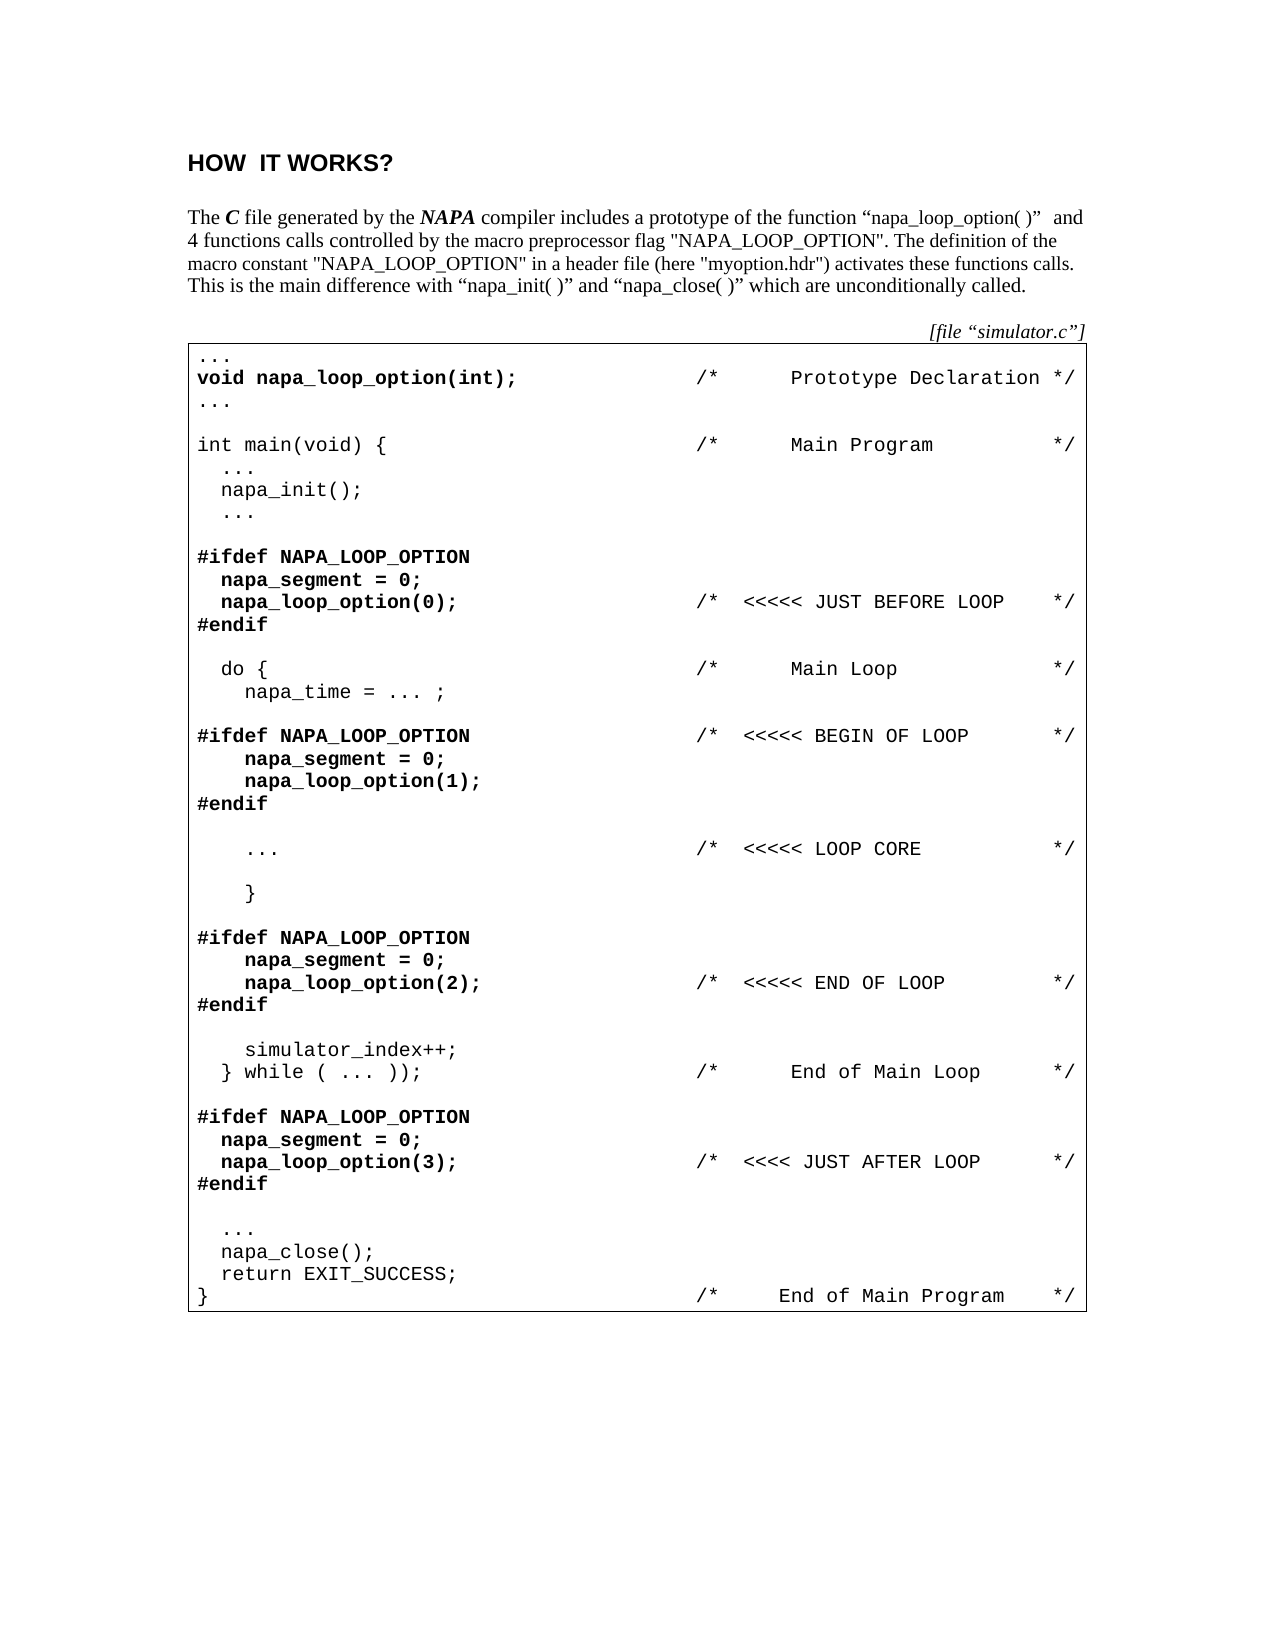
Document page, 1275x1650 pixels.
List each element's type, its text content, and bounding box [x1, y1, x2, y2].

text ... [189, 458, 1086, 480]
text #endif [189, 1174, 1086, 1197]
text ... [189, 1219, 1086, 1242]
text #endif [189, 995, 1086, 1018]
text #ifdef NAPA_LOOP_OPTION [189, 1107, 1086, 1129]
text napa_segment = 0; [189, 1129, 1086, 1152]
text #endif [189, 794, 1086, 816]
text ... [189, 344, 1086, 368]
text napa_init(); [189, 480, 1086, 502]
text } while ( ... )); /* End of Main Loop */ [189, 1062, 1086, 1085]
text do { /* Main Loop */ [189, 659, 1086, 682]
text #ifdef NAPA_LOOP_OPTION /* <<<<< BEGIN OF LOOP */ [189, 726, 1086, 749]
text napa_loop_option(2); /* <<<<< END OF LOOP */ [189, 973, 1086, 995]
text napa_loop_option(0); /* <<<<< JUST BEFORE LOOP */ [189, 592, 1086, 614]
text #endif [189, 614, 1086, 637]
text napa_close(); [189, 1242, 1086, 1264]
text return EXIT_SUCCESS; [189, 1264, 1086, 1286]
text #ifdef NAPA_LOOP_OPTION [189, 547, 1086, 570]
text The C file generated by the NAPA compiler includes a prototype of the function “napa_loop_option( )” and 4 functions calls controlled by the macro preprocessor flag "NAPA_LOOP_OPTION". The definition of the macro constant "NAPA_LOOP_OPTION" in a header file (here "myoption.hdr") activates these functions calls. [187, 206, 1087, 274]
text int main(void) { /* Main Program */ [189, 435, 1086, 458]
text } [189, 883, 1086, 906]
text napa_segment = 0; [189, 749, 1086, 771]
text This is the main difference with “napa_init( )” and “napa_close( )” which are unconditionally called. [187, 274, 1087, 297]
text napa_loop_option(3); /* <<<< JUST AFTER LOOP */ [189, 1152, 1086, 1174]
text simulator_index++; [189, 1040, 1086, 1062]
text ... [189, 502, 1086, 525]
subtitle HOW IT WORKS? [187, 150, 1087, 177]
text napa_segment = 0; [189, 950, 1086, 973]
text void napa_loop_option(int); /* Prototype Declaration */ [189, 368, 1086, 391]
text napa_loop_option(1); [189, 771, 1086, 794]
text ... [189, 391, 1086, 413]
text napa_time = ... ; [189, 682, 1086, 704]
text #ifdef NAPA_LOOP_OPTION [189, 928, 1086, 950]
text [file “simulator.c”] [187, 321, 1087, 343]
text napa_segment = 0; [189, 570, 1086, 592]
text ... /* <<<<< LOOP CORE */ [189, 838, 1086, 861]
text } /* End of Main Program */ [189, 1286, 1086, 1311]
